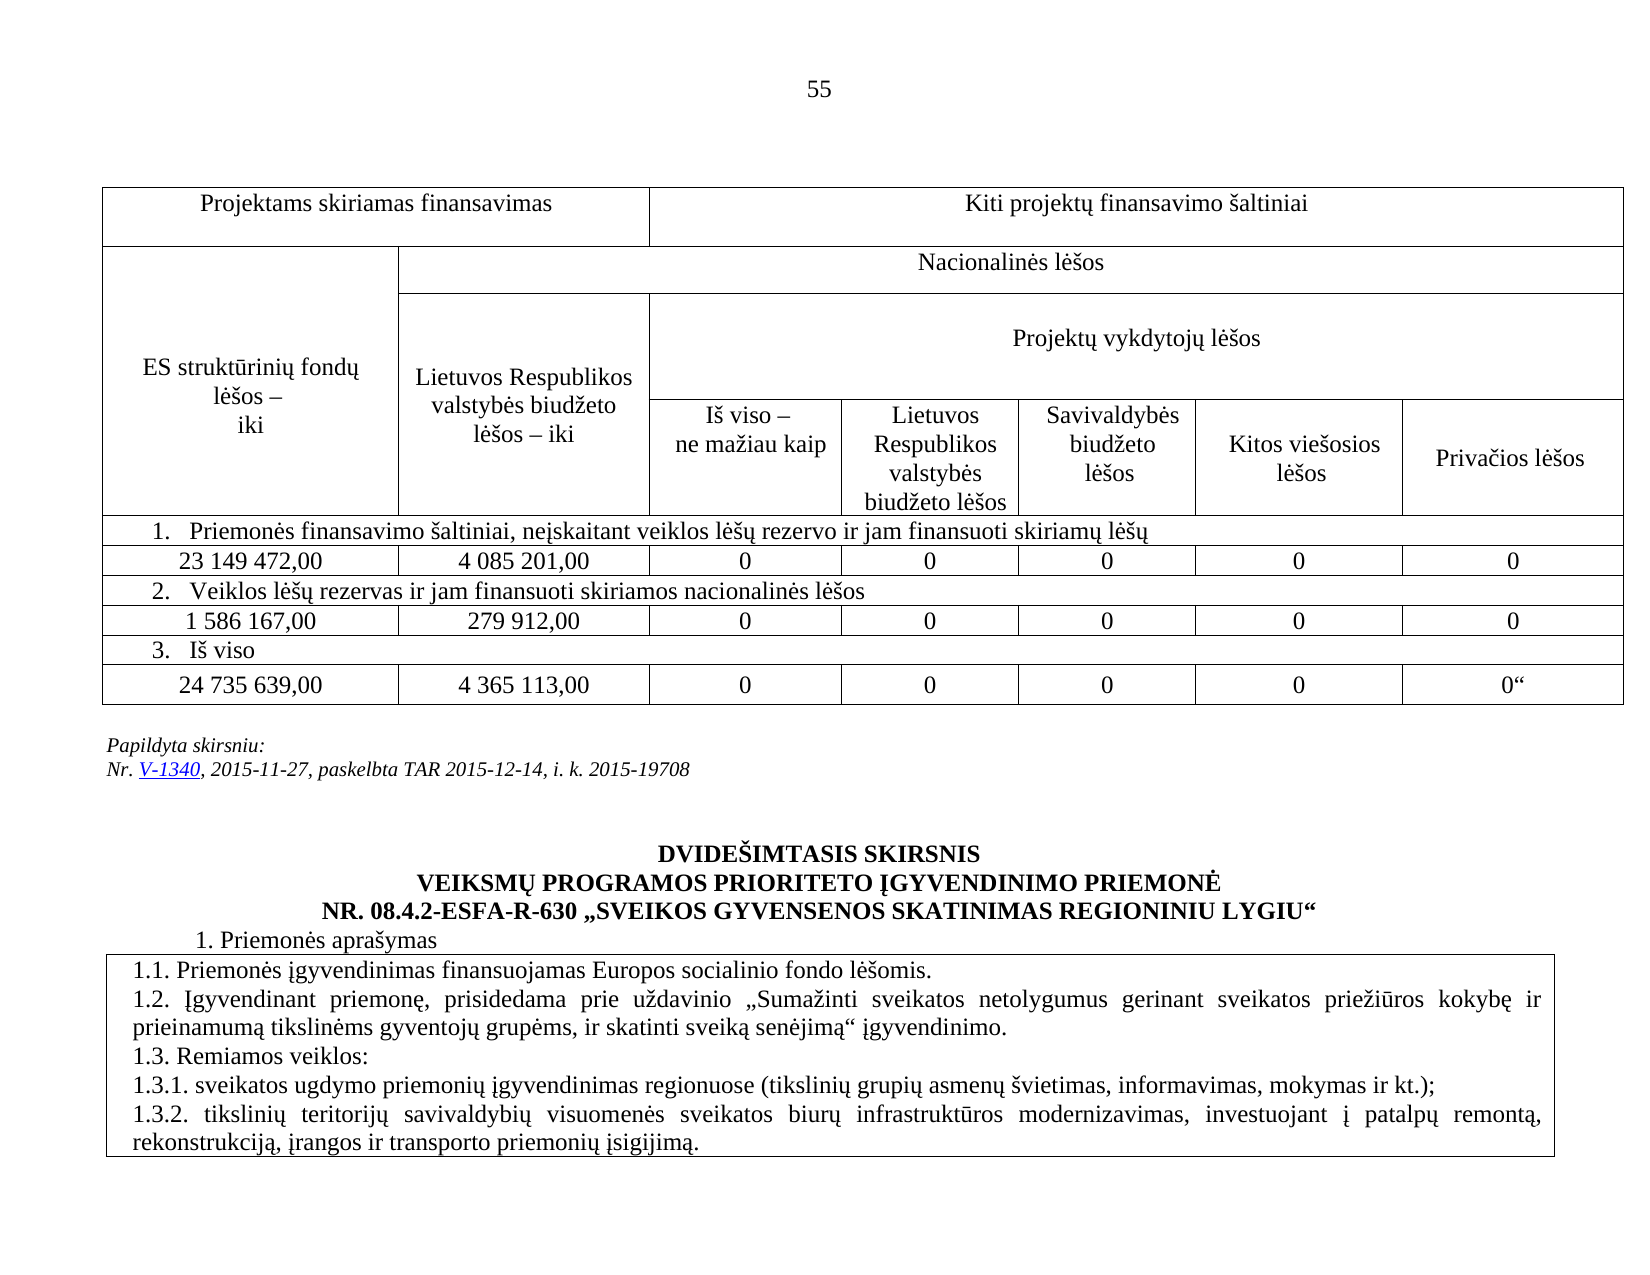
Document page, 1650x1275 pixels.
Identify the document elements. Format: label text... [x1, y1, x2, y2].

table_cell 3. Iš viso [103, 636, 1623, 664]
table_cell 0 [1019, 606, 1195, 634]
table_cell Projektų vykdytojų lėšos [650, 294, 1623, 399]
table_cell Lietuvos Respublikos valstybės biudžeto lėšos – iki [399, 294, 649, 515]
text DVIDEŠIMTASIS SKIRSNIS [106, 839, 1532, 868]
table_cell 0 [1196, 606, 1402, 634]
table_cell Savivaldybės biudžeto lėšos [1019, 400, 1195, 515]
table_cell 0 [1403, 546, 1623, 575]
table_cell 0 [842, 606, 1018, 634]
table_cell ES struktūrinių fondų lėšos – iki [103, 247, 398, 515]
text VEIKSMŲ PROGRAMOS PRIORITETO ĮGYVENDINIMO PRIEMONĖ [106, 868, 1532, 896]
text Nr. V-1340, 2015-11-27, paskelbta TAR 2015-12-14, i. k. 2015-19708 [106, 757, 1532, 781]
table_header Kiti projektų finansavimo šaltiniai [650, 188, 1623, 246]
table_cell 2. Veiklos lėšų rezervas ir jam finansuoti skiriamos nacionalinės lėšos [103, 576, 1623, 605]
table_cell 4 085 201,00 [399, 546, 649, 575]
table_cell 0 [1403, 606, 1623, 634]
table_cell Lietuvos Respublikos valstybės biudžeto lėšos [842, 400, 1018, 515]
table_cell Nacionalinės lėšos [399, 247, 1623, 293]
table_cell 0“ [1403, 665, 1623, 703]
table_cell 0 [842, 665, 1018, 703]
table_header Projektams skiriamas finansavimas [103, 188, 649, 246]
table_cell 279 912,00 [399, 606, 649, 634]
table_cell 0 [650, 606, 841, 634]
table_cell 23 149 472,00 [103, 546, 398, 575]
table_cell 4 365 113,00 [399, 665, 649, 703]
table_cell 0 [650, 665, 841, 703]
table_cell Privačios lėšos [1403, 400, 1623, 515]
table_cell 24 735 639,00 [103, 665, 398, 703]
table_cell 0 [1196, 546, 1402, 575]
text NR. 08.4.2-ESFA-R-630 „SVEIKOS GYVENSENOS SKATINIMAS REGIONINIU LYGIU“ [106, 896, 1532, 925]
text Papildyta skirsniu: [106, 733, 1532, 757]
table_header 1.1. Priemonės įgyvendinimas finansuojamas Europos socialinio fondo lėšomis. 1.2. Įgyvendinant priemonę, prisidedama prie uždavinio „Sumažinti sveikatos netolygumus gerinant sveikatos priežiūros kokybę ir prieinamumą tikslinėms gyventojų grupėms, ir skatinti sveiką senėjimą“ įgyvendinimo. 1.3. Remiamos veiklos: 1.3.1. sveikatos ugdymo priemonių įgyvendinimas regionuose (tikslinių grupių asmenų švietimas, informavimas, mokymas ir kt.); 1.3.2. tikslinių teritorijų savivaldybių visuomenės sveikatos biurų infrastruktūros modernizavimas, investuojant į patalpų remontą, rekonstrukciją, įrangos ir transporto priemonių įsigijimą. [107, 955, 1554, 1156]
table_cell Iš viso – ne mažiau kaip [650, 400, 841, 515]
table_cell 0 [1019, 546, 1195, 575]
table_cell 0 [842, 546, 1018, 575]
table_cell 0 [1019, 665, 1195, 703]
table_cell 0 [650, 546, 841, 575]
table_cell 1 586 167,00 [103, 606, 398, 634]
text 1. Priemonės aprašymas [106, 925, 1535, 954]
table_cell 1. Priemonės finansavimo šaltiniai, neįskaitant veiklos lėšų rezervo ir jam finansuoti skiriamų lėšų [103, 516, 1623, 545]
table_cell 0 [1196, 665, 1402, 703]
table_cell Kitos viešosios lėšos [1196, 400, 1402, 515]
